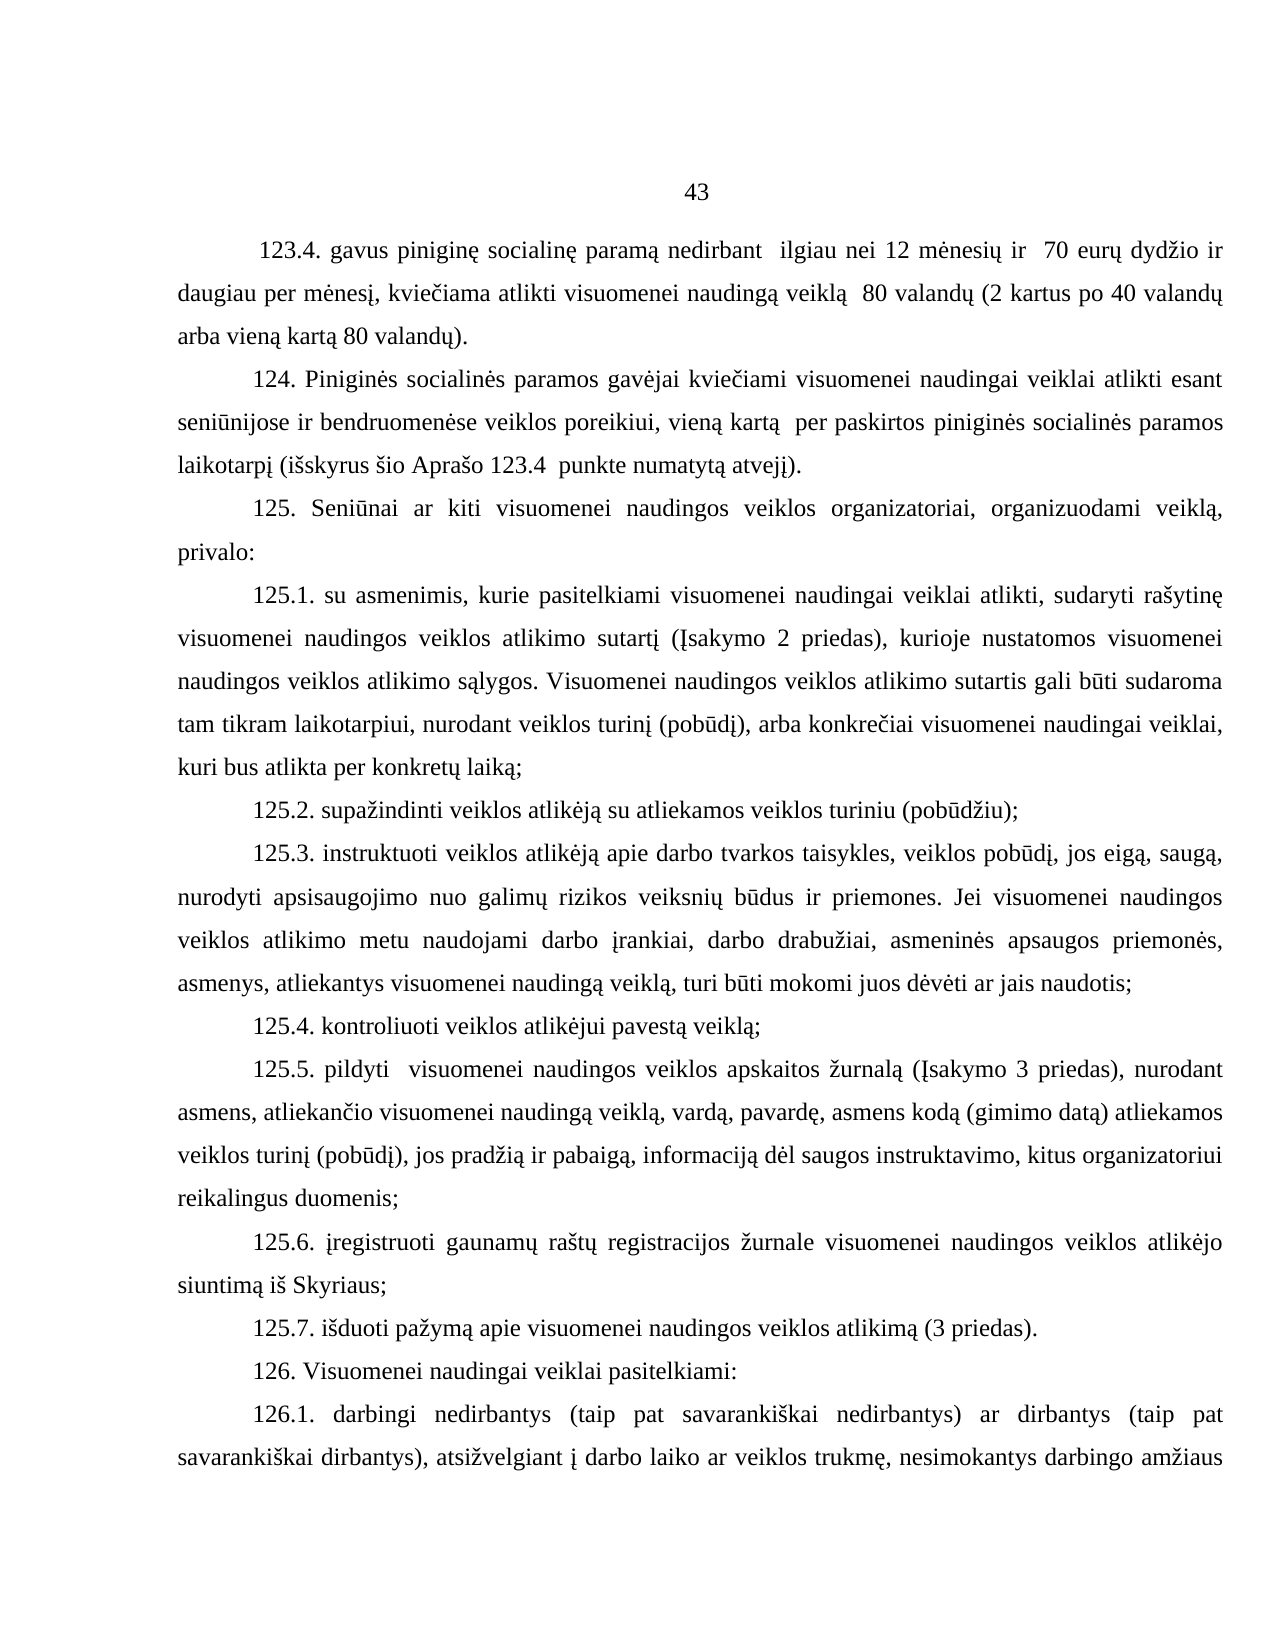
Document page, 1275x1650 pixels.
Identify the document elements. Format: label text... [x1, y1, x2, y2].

text 125.6. įregistruoti gaunamų raštų registracijos žurnale visuomenei naudingos veiklos atlikėjo siuntimą iš Skyriaus; [177, 1227, 1224, 1298]
text 126. Visuomenei naudingai veiklai pasitelkiami: [177, 1356, 1224, 1385]
text 123.4. gavus piniginę socialinę paramą nedirbant ilgiau nei 12 mėnesių ir 70 eurų dydžio ir daugiau per mėnesį, kviečiama atlikti visuomenei naudingą veiklą 80 valandų (2 kartus po 40 valandų arba vieną kartą 80 valandų). [177, 235, 1224, 350]
text 126.1. darbingi nedirbantys (taip pat savarankiškai nedirbantys) ar dirbantys (taip pat savarankiškai dirbantys), atsižvelgiant į darbo laiko ar veiklos trukmę, nesimokantys darbingo amžiaus [177, 1399, 1224, 1471]
text 125.2. supažindinti veiklos atlikėją su atliekamos veiklos turiniu (pobūdžiu); [177, 795, 1224, 824]
text 125.7. išduoti pažymą apie visuomenei naudingos veiklos atlikimą (3 priedas). [177, 1313, 1224, 1342]
text 124. Piniginės socialinės paramos gavėjai kviečiami visuomenei naudingai veiklai atlikti esant seniūnijose ir bendruomenėse veiklos poreikiui, vieną kartą per paskirtos piniginės socialinės paramos laikotarpį (išskyrus šio Aprašo 123.4 punkte numatytą atvejį). [177, 364, 1224, 479]
text 125.1. su asmenimis, kurie pasitelkiami visuomenei naudingai veiklai atlikti, sudaryti rašytinę visuomenei naudingos veiklos atlikimo sutartį (Įsakymo 2 priedas), kurioje nustatomos visuomenei naudingos veiklos atlikimo sąlygos. Visuomenei naudingos veiklos atlikimo sutartis gali būti sudaroma tam tikram laikotarpiui, nurodant veiklos turinį (pobūdį), arba konkrečiai visuomenei naudingai veiklai, kuri bus atlikta per konkretų laiką; [177, 580, 1224, 781]
text 125. Seniūnai ar kiti visuomenei naudingos veiklos organizatoriai, organizuodami veiklą, privalo: [177, 493, 1224, 565]
text 125.3. instruktuoti veiklos atlikėją apie darbo tvarkos taisykles, veiklos pobūdį, jos eigą, saugą, nurodyti apsisaugojimo nuo galimų rizikos veiksnių būdus ir priemones. Jei visuomenei naudingos veiklos atlikimo metu naudojami darbo įrankiai, darbo drabužiai, asmeninės apsaugos priemonės, asmenys, atliekantys visuomenei naudingą veiklą, turi būti mokomi juos dėvėti ar jais naudotis; [177, 838, 1224, 997]
text 125.4. kontroliuoti veiklos atlikėjui pavestą veiklą; [177, 1011, 1224, 1040]
text 125.5. pildyti visuomenei naudingos veiklos apskaitos žurnalą (Įsakymo 3 priedas), nurodant asmens, atliekančio visuomenei naudingą veiklą, vardą, pavardę, asmens kodą (gimimo datą) atliekamos veiklos turinį (pobūdį), jos pradžią ir pabaigą, informaciją dėl saugos instruktavimo, kitus organizatoriui reikalingus duomenis; [177, 1054, 1224, 1212]
